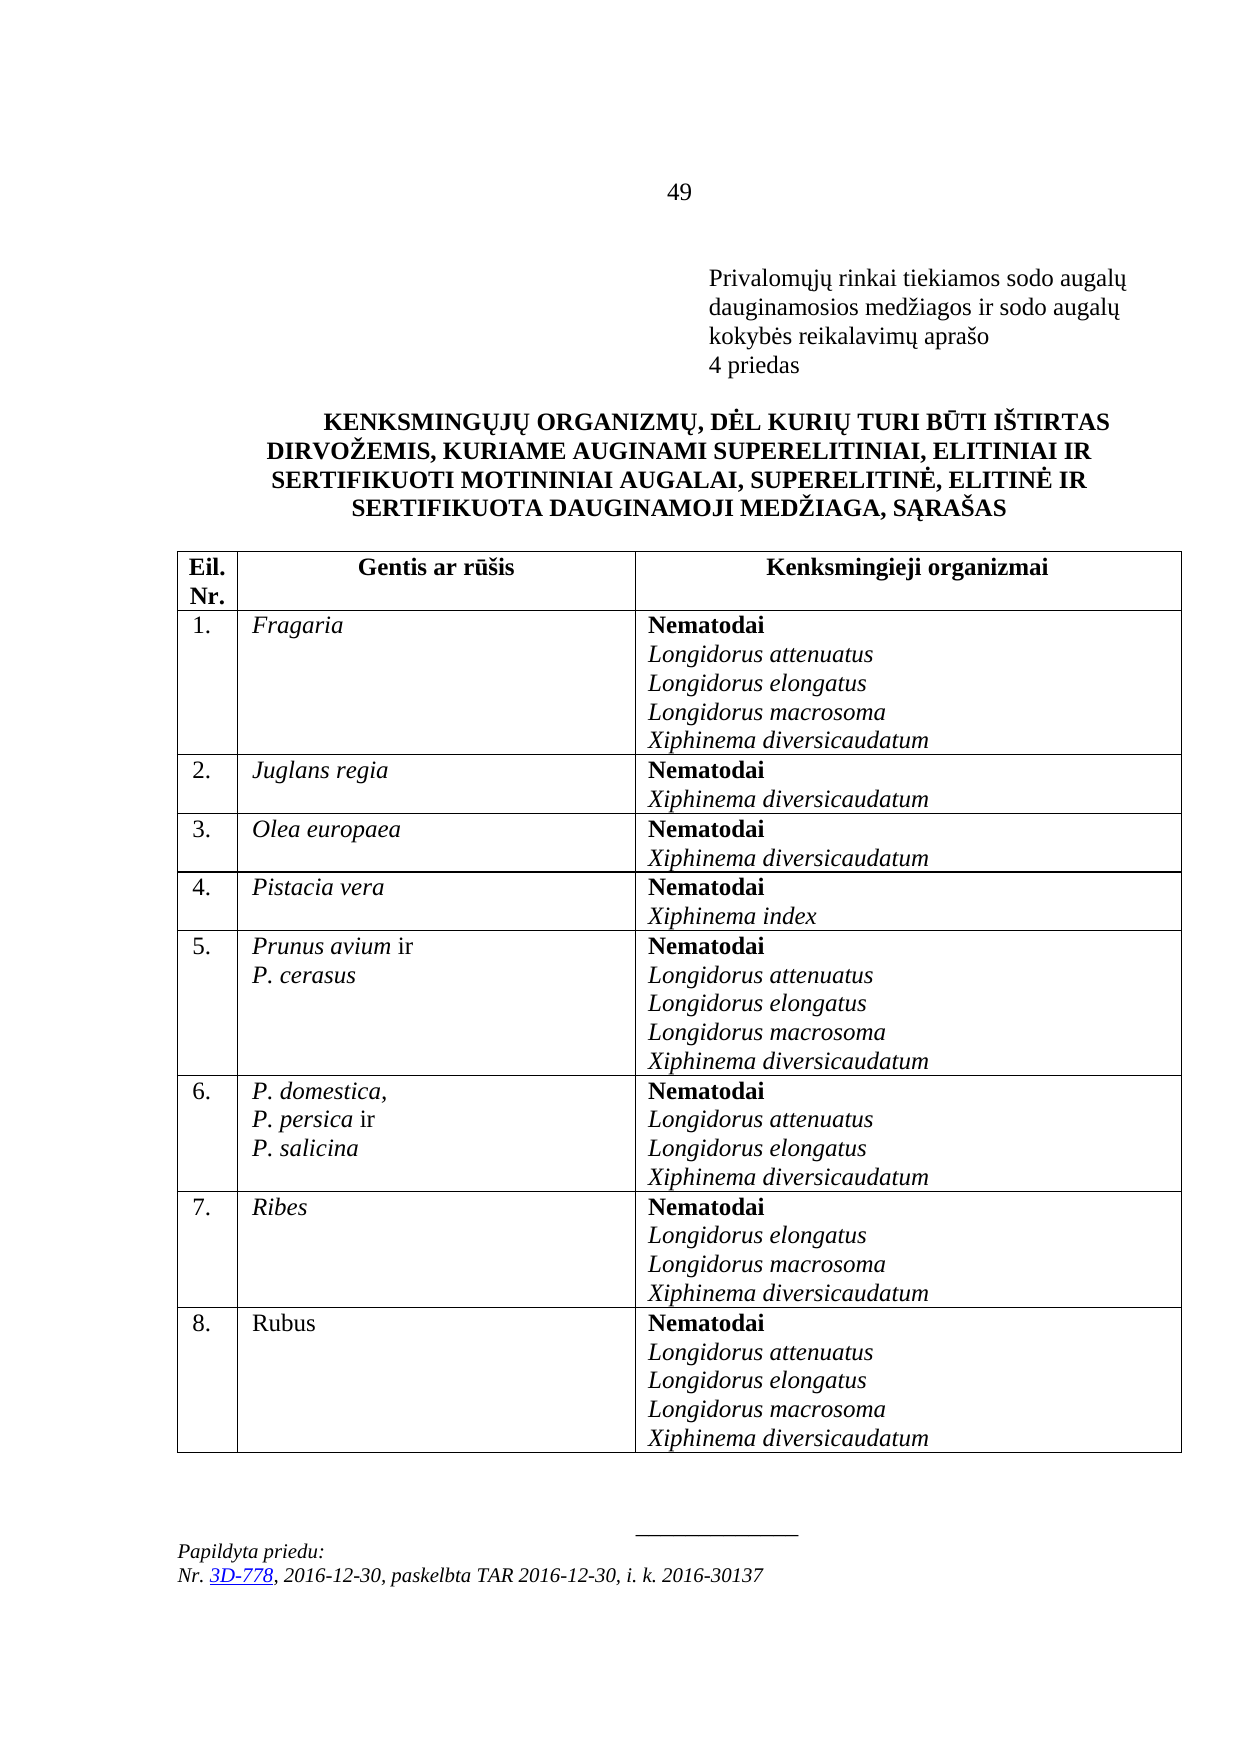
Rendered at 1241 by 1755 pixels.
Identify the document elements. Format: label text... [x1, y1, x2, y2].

text Privalomųjų rinkai tiekiamos sodo augalų [709, 263, 1181, 292]
table_cell Nematodai Xiphinema index [636, 873, 1181, 930]
table_cell Nematodai Xiphinema diversicaudatum [636, 755, 1181, 813]
table_cell Rubus [238, 1308, 635, 1452]
table_cell 7. [178, 1192, 237, 1307]
text _____________ [177, 1510, 1181, 1539]
table_cell 1. [178, 611, 237, 754]
table_cell Nematodai Longidorus attenuatus Longidorus elongatus Longidorus macrosoma Xiphinema diversicaudatum [636, 931, 1181, 1075]
table_cell P. domestica, P. persica ir P. salicina [238, 1076, 635, 1191]
table_cell Nematodai Longidorus attenuatus Longidorus elongatus Longidorus macrosoma Xiphinema diversicaudatum [636, 611, 1181, 754]
table_cell Fragaria [238, 611, 635, 754]
table_cell Nematodai Xiphinema diversicaudatum [636, 814, 1181, 871]
text dauginamosios medžiagos ir sodo augalų [709, 292, 1181, 321]
table_cell Nematodai Longidorus elongatus Longidorus macrosoma Xiphinema diversicaudatum [636, 1192, 1181, 1307]
text Nr. 3D-778, 2016-12-30, paskelbta TAR 2016-12-30, i. k. 2016-30137 [177, 1563, 1181, 1587]
text 4 priedas [709, 350, 1181, 378]
table_header Gentis ar rūšis [238, 552, 635, 609]
text KENKSMINGŲJŲ ORGANIZMŲ, DĖL KURIŲ TURI BŪTI IŠTIRTAS DIRVOŽEMIS, KURIAME AUGINAMI SUPERELITINIAI, ELITINIAI IR SERTIFIKUOTI MOTININIAI AUGALAI, SUPERELITINĖ, ELITINĖ IR SERTIFIKUOTA DAUGINAMOJI MEDŽIAGA, SĄRAŠAS [177, 407, 1181, 522]
table_cell Olea europaea [238, 814, 635, 871]
text Papildyta priedu: [177, 1539, 1181, 1563]
text kokybės reikalavimų aprašo [709, 321, 1181, 350]
table_cell Prunus avium ir P. cerasus [238, 931, 635, 1075]
table_cell Nematodai Longidorus attenuatus Longidorus elongatus Xiphinema diversicaudatum [636, 1076, 1181, 1191]
table_cell Ribes [238, 1192, 635, 1307]
table_cell 5. [178, 931, 237, 1075]
table_cell 2. [178, 755, 237, 813]
table_cell 8. [178, 1308, 237, 1452]
table_header Eil. Nr. [178, 552, 237, 609]
table_cell Nematodai Longidorus attenuatus Longidorus elongatus Longidorus macrosoma Xiphinema diversicaudatum [636, 1308, 1181, 1452]
table_cell Juglans regia [238, 755, 635, 813]
table_cell Pistacia vera [238, 873, 635, 930]
table_header Kenksmingieji organizmai [636, 552, 1181, 609]
table_cell 4. [178, 873, 237, 930]
table_cell 3. [178, 814, 237, 871]
table_cell 6. [178, 1076, 237, 1191]
